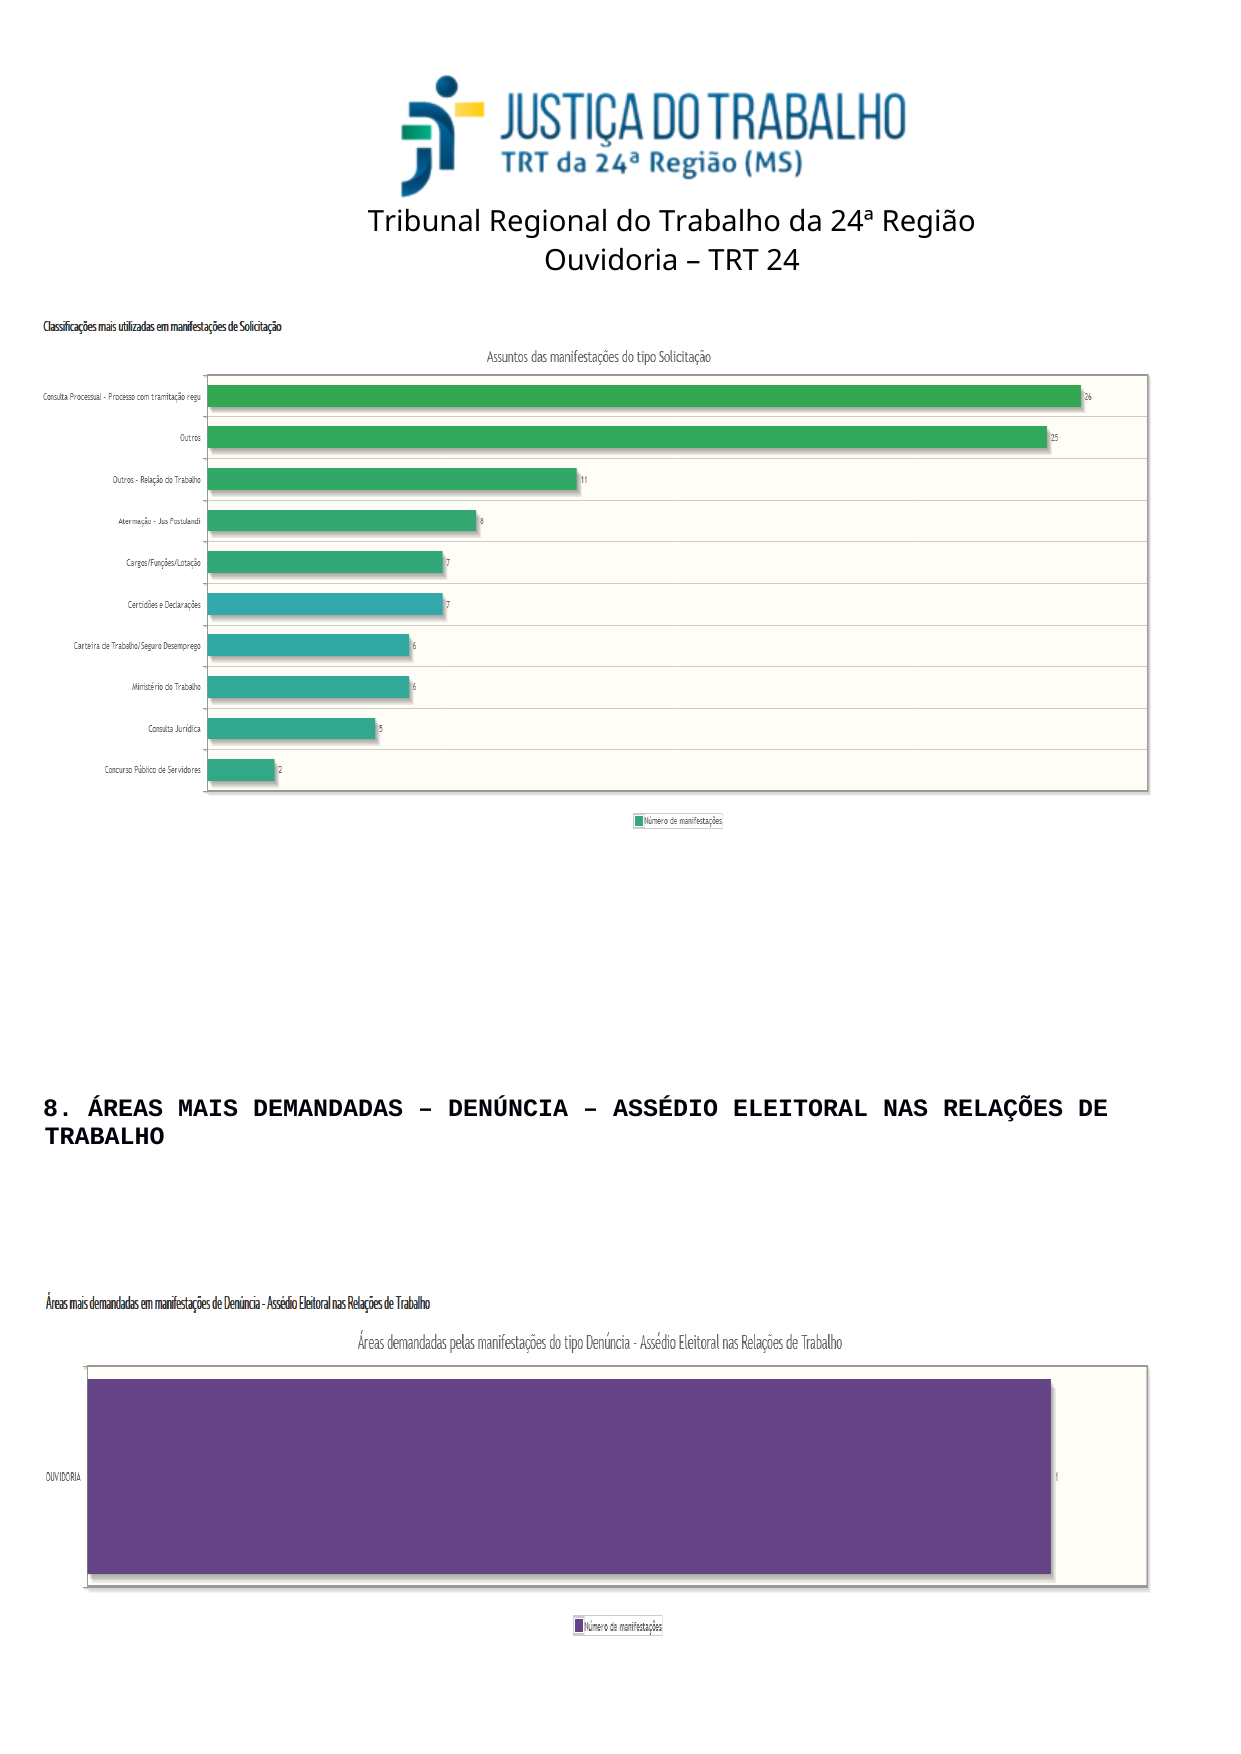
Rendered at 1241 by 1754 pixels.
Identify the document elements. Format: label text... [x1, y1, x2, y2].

text 8. ÁREAS MAIS DEMANDADAS – DENÚNCIA – ASSÉDIO ELEITORAL NAS RELAÇÕES DE TRABALHO [43, 1095, 1209, 1152]
